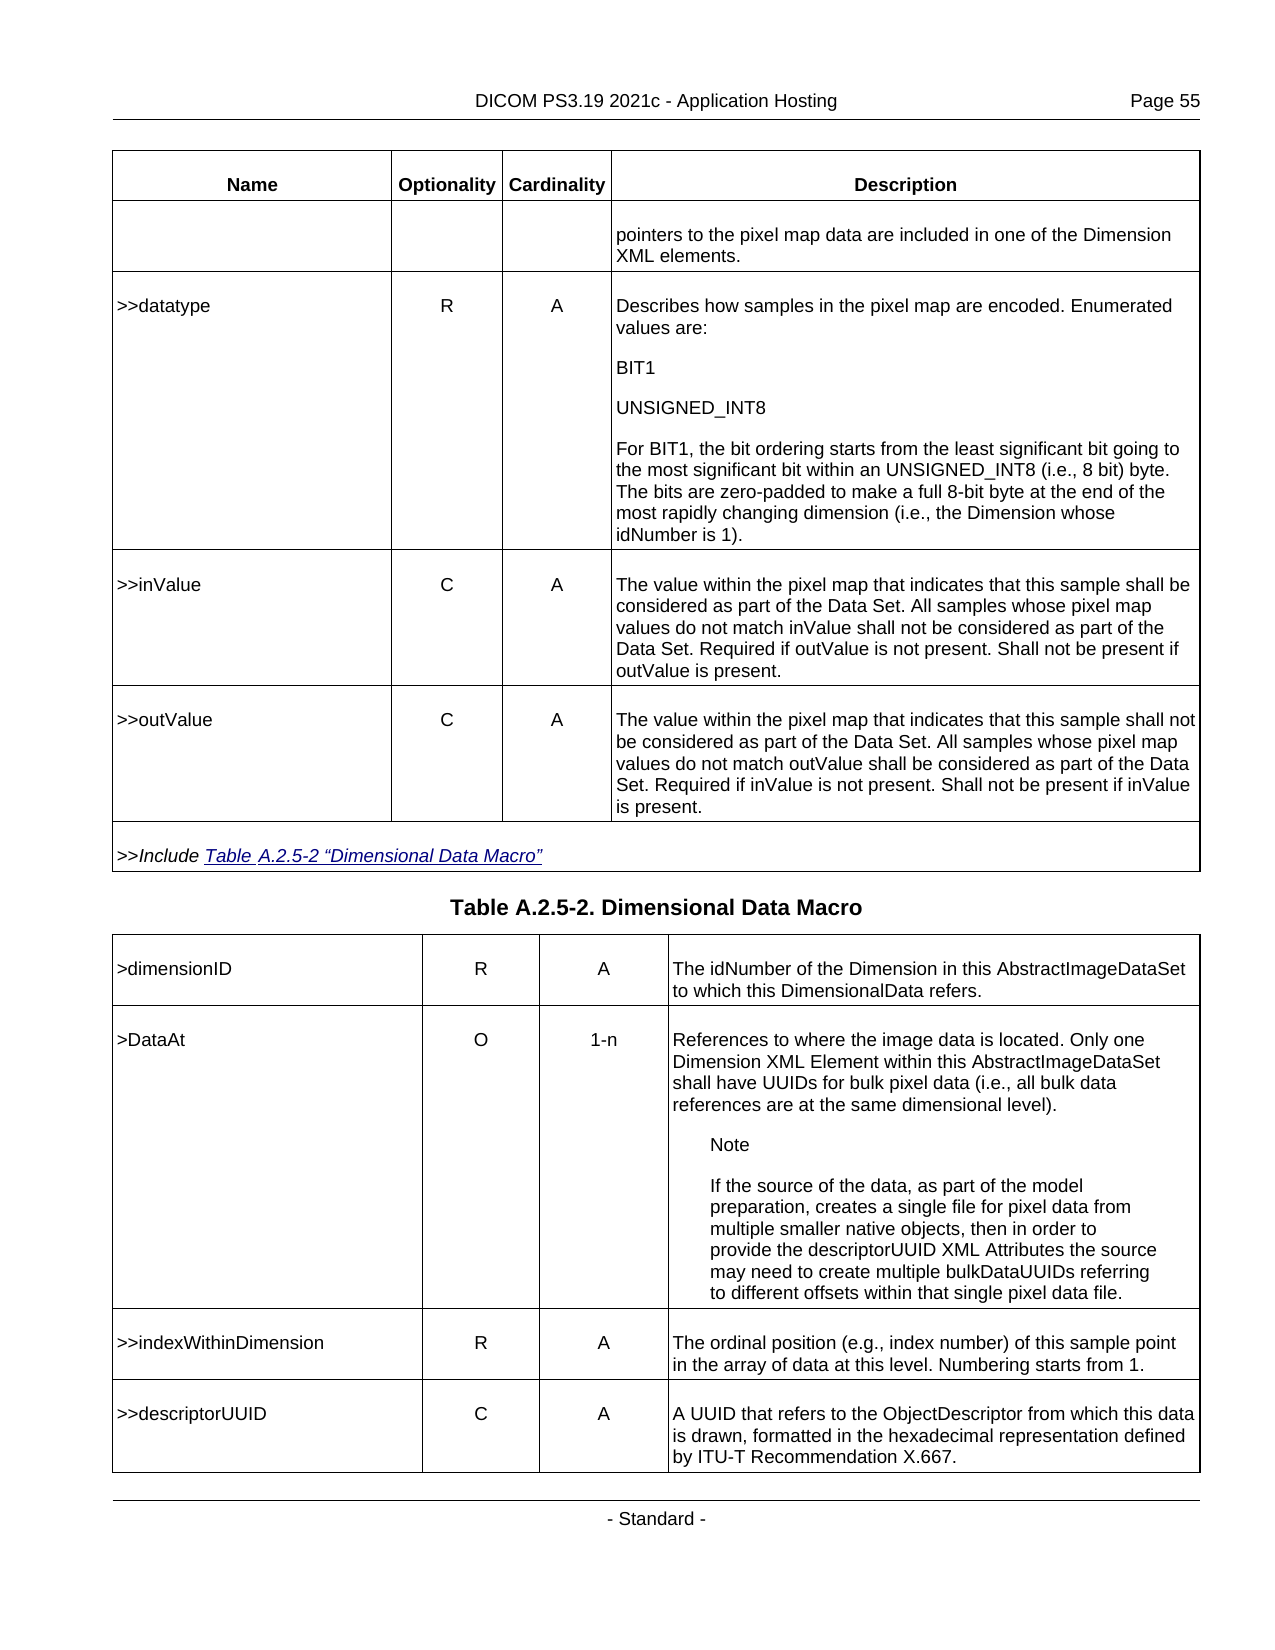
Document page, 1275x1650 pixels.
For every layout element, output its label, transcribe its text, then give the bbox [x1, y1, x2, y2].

table_cell Describes how samples in the pixel map are encoded. Enumerated values are: BIT1 UNSIGNED_INT8 For BIT1, the bit ordering starts from the least significant bit going to the most significant bit within an UNSIGNED_INT8 (i.e., 8 bit) byte. The bits are zero-padded to make a full 8-bit byte at the end of the most rapidly changing dimension (i.e., the Dimension whose idNumber is 1). [612, 272, 1199, 549]
table_header Cardinality [503, 151, 611, 200]
table_header A [540, 935, 668, 1005]
table_cell >>descriptorUUID [113, 1380, 422, 1472]
table_cell A [540, 1380, 668, 1472]
table_cell [392, 201, 502, 271]
table_cell A [540, 1309, 668, 1379]
table_cell [113, 201, 391, 271]
table_cell [503, 201, 611, 271]
table_cell References to where the image data is located. Only one Dimension XML Element within this AbstractImageDataSet shall have UUIDs for bulk pixel data (i.e., all bulk data references are at the same dimensional level). Note If the source of the data, as part of the model preparation, creates a single file for pixel data from multiple smaller native objects, then in order to provide the descriptorUUID XML Attributes the source may need to create multiple bulkDataUUIDs referring to different offsets within that single pixel data file. [669, 1006, 1199, 1308]
table_header Name [113, 151, 391, 200]
table_header Description [612, 151, 1199, 200]
table_cell The value within the pixel map that indicates that this sample shall be considered as part of the Data Set. All samples whose pixel map values do not match inValue shall not be considered as part of the Data Set. Required if outValue is not present. Shall not be present if outValue is present. [612, 550, 1199, 685]
table_cell A [503, 272, 611, 549]
table_cell C [392, 550, 502, 685]
table_cell A UUID that refers to the ObjectDescriptor from which this data is drawn, formatted in the hexadecimal representation defined by ITU-T Recommendation X.667. [669, 1380, 1199, 1472]
table_cell 1-n [540, 1006, 668, 1308]
table_cell A [503, 686, 611, 821]
table_header R [423, 935, 539, 1005]
table_cell R [392, 272, 502, 549]
table_header >dimensionID [113, 935, 422, 1005]
table_cell The value within the pixel map that indicates that this sample shall not be considered as part of the Data Set. All samples whose pixel map values do not match outValue shall be considered as part of the Data Set. Required if inValue is not present. Shall not be present if inValue is present. [612, 686, 1199, 821]
table_cell >>datatype [113, 272, 391, 549]
table_cell >DataAt [113, 1006, 422, 1308]
table_cell A [503, 550, 611, 685]
table_cell >>Include Table A.2.5-2 “Dimensional Data Macro” [113, 822, 1199, 871]
table_cell >>indexWithinDimension [113, 1309, 422, 1379]
text Table A.2.5-2. Dimensional Data Macro [112, 894, 1200, 920]
table_cell O [423, 1006, 539, 1308]
table_cell >>outValue [113, 686, 391, 821]
table_cell C [392, 686, 502, 821]
table_cell >>inValue [113, 550, 391, 685]
table_header Optionality [392, 151, 502, 200]
table_cell The ordinal position (e.g., index number) of this sample point in the array of data at this level. Numbering starts from 1. [669, 1309, 1199, 1379]
table_cell pointers to the pixel map data are included in one of the Dimension XML elements. [612, 201, 1199, 271]
table_header The idNumber of the Dimension in this AbstractImageDataSet to which this DimensionalData refers. [669, 935, 1199, 1005]
table_cell C [423, 1380, 539, 1472]
table_cell R [423, 1309, 539, 1379]
